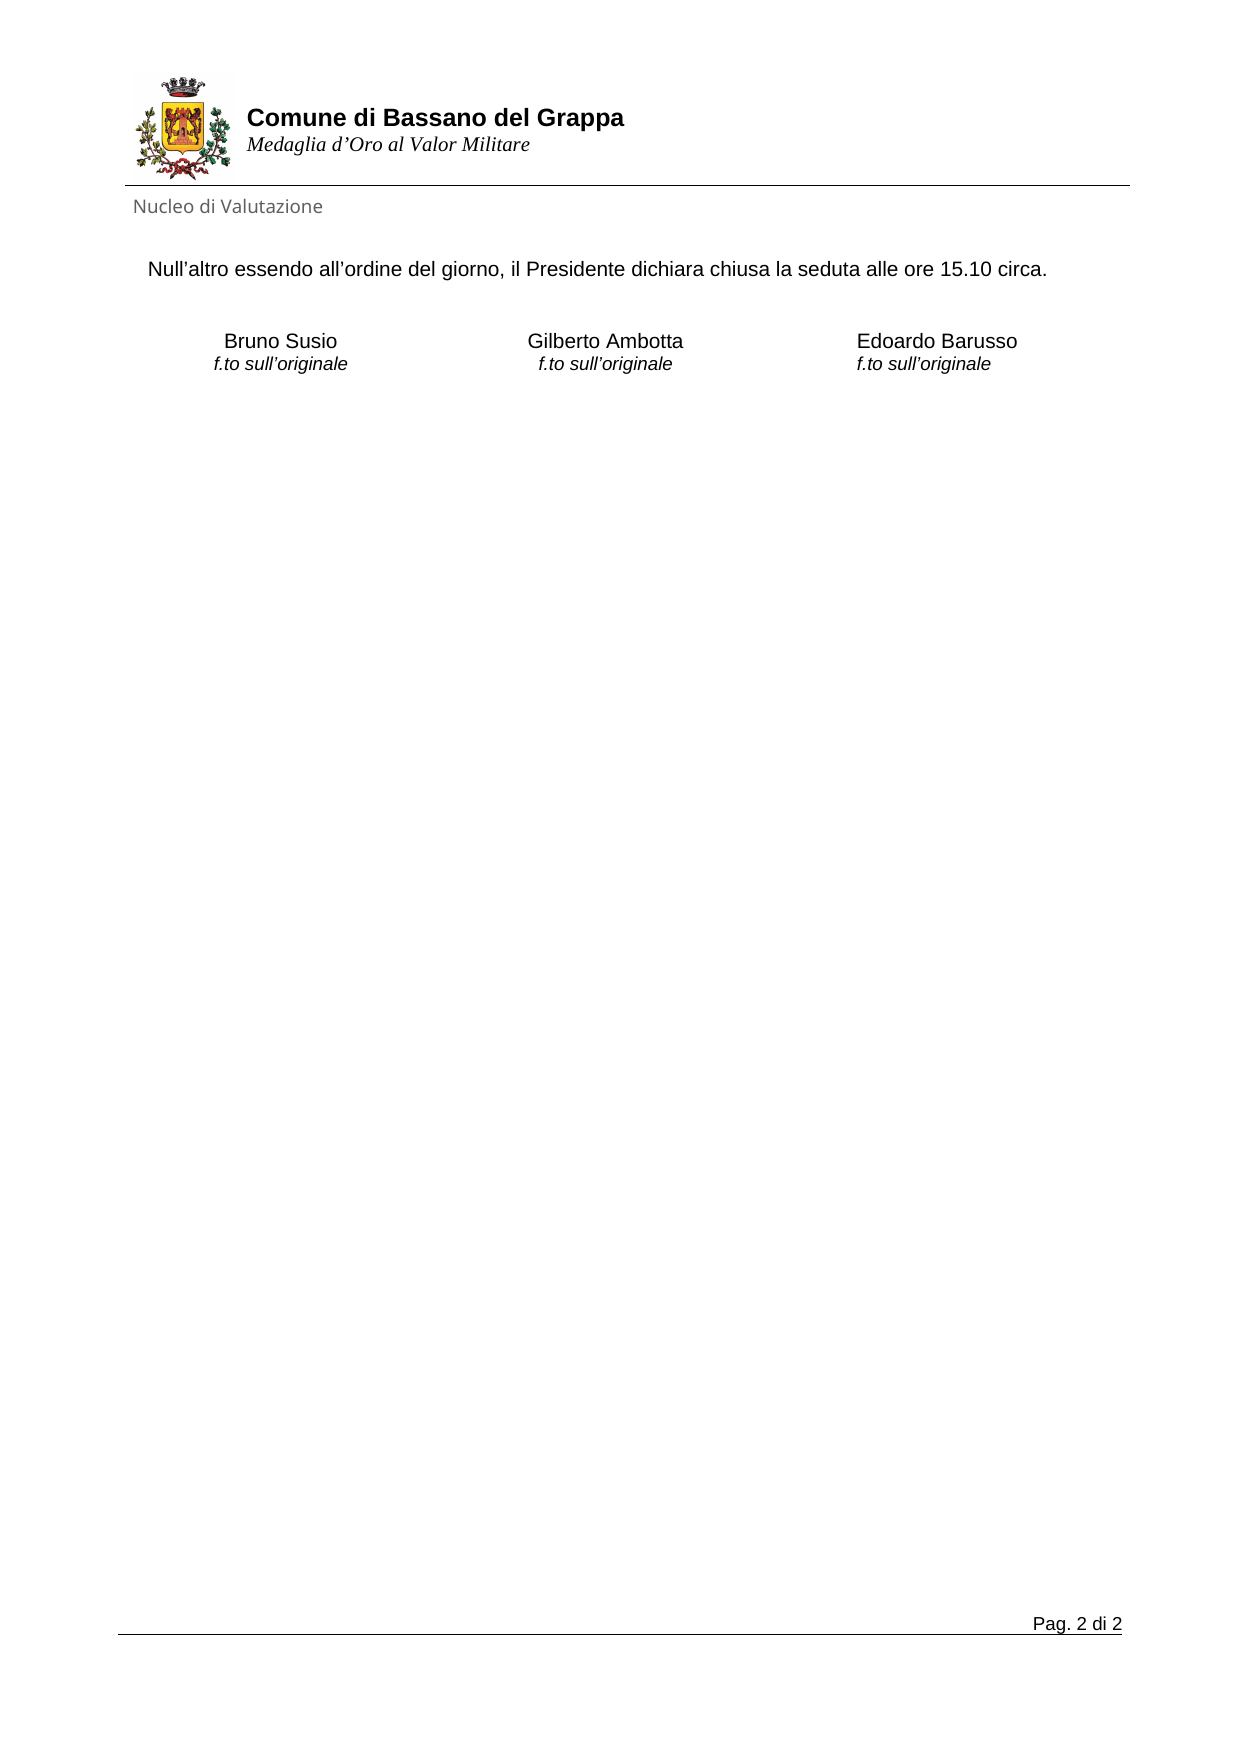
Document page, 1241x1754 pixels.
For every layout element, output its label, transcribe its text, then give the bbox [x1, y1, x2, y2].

text f.to sull’originale f.to sull’originale f.to sull’originale [118, 352, 1122, 374]
text Null’altro essendo all’ordine del giorno, il Presidente dichiara chiusa la seduta alle ore 15.10 circa. [118, 257, 1122, 281]
text Bruno Susio Gilberto Ambotta Edoardo Barusso [118, 328, 1122, 352]
